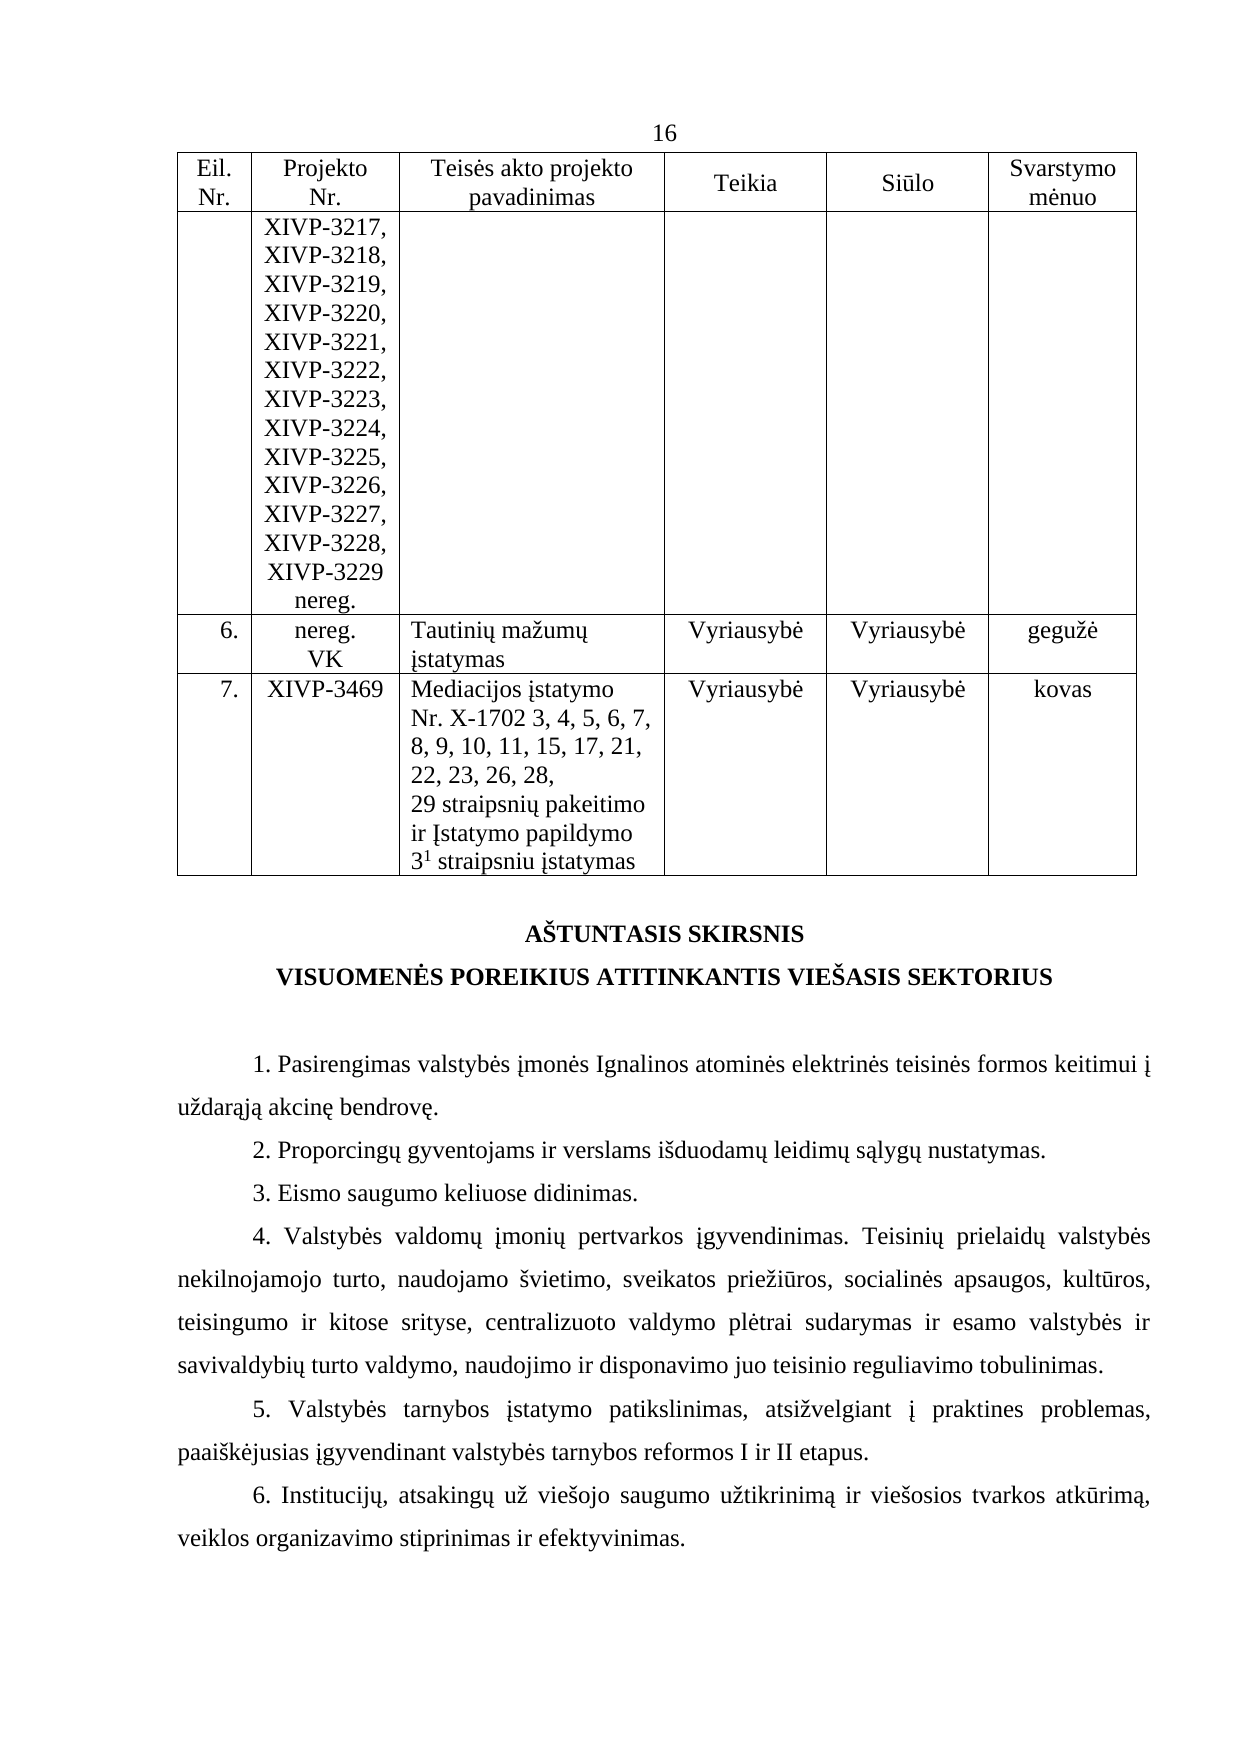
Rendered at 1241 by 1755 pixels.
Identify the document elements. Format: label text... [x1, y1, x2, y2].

table_cell nereg. VK [388, 615, 399, 673]
table_cell kovas [989, 674, 1136, 875]
text 4. Valstybės valdomų įmonių pertvarkos įgyvendinimas. Teisinių prielaidų valstybės nekilnojamojo turto, naudojamo švietimo, sveikatos priežiūros, socialinės apsaugos, kultūros, teisingumo ir kitose srityse, centralizuoto valdymo plėtrai sudarymas ir esamo valstybės ir savivaldybių turto valdymo, naudojimo ir disponavimo juo teisinio reguliavimo tobulinimas. [177, 1221, 1152, 1379]
text VISUOMENĖS POREIKIUS ATITINKANTIS VIEŠASIS SEKTORIUS [177, 962, 1152, 991]
text 1. Pasirengimas valstybės įmonės Ignalinos atominės elektrinės teisinės formos keitimui į uždarąją akcinę bendrovę. [177, 1049, 1152, 1121]
table_cell XIVP-3469 [252, 674, 399, 875]
table_cell [665, 212, 826, 614]
table_cell [178, 615, 251, 673]
text 5. Valstybės tarnybos įstatymo patikslinimas, atsižvelgiant į praktines problemas, paaiškėjusias įgyvendinant valstybės tarnybos reformos I ir II etapus. [177, 1394, 1152, 1466]
table_header Projekto Nr. [252, 153, 399, 211]
text 3. Eismo saugumo keliuose didinimas. [177, 1178, 1152, 1207]
table_header Eil. Nr. [178, 153, 251, 211]
table_cell XIVP-3213, XIVP-3214, XIVP-3215, XIVP-3216, XIVP-3217, XIVP-3218, XIVP-3219, XIVP-3220, XIVP-3221, XIVP-3222, XIVP-3223, XIVP-3224, XIVP-3225, XIVP-3226, XIVP-3227, XIVP-3228, XIVP-3229 nereg. [252, 212, 262, 614]
table_cell Vyriausybė [665, 615, 826, 673]
text 2. Proporcingų gyventojams ir verslams išduodamų leidimų sąlygų nustatymas. [177, 1135, 1152, 1164]
table_cell [400, 212, 664, 614]
table_cell [827, 212, 988, 614]
table_header Teisės akto projekto pavadinimas [400, 153, 664, 211]
table_cell gegužė [989, 615, 1136, 673]
table_header Svarstymo mėnuo [989, 153, 1136, 211]
table_cell Tautinių mažumų įstatymas [400, 615, 411, 673]
table_cell [989, 212, 1136, 614]
text AŠTUNTASIS SKIRSNIS [177, 919, 1152, 948]
table_cell XIVP-3213, XIVP-3214, XIVP-3215, XIVP-3216, XIVP-3217, XIVP-3218, XIVP-3219, XIVP-3220, XIVP-3221, XIVP-3222, XIVP-3223, XIVP-3224, XIVP-3225, XIVP-3226, XIVP-3227, XIVP-3228, XIVP-3229 nereg. [388, 212, 399, 614]
table_cell Vyriausybė [827, 674, 988, 875]
table_cell [178, 212, 251, 614]
table_cell Vyriausybė [827, 615, 988, 673]
table_cell Tautinių mažumų įstatymas [653, 615, 664, 673]
table_header Siūlo [827, 153, 988, 211]
table_cell nereg. VK [252, 615, 262, 673]
text 6. Institucijų, atsakingų už viešojo saugumo užtikrinimą ir viešosios tvarkos atkūrimą, veiklos organizavimo stiprinimas ir efektyvinimas. [177, 1480, 1152, 1552]
table_cell Vyriausybė [665, 674, 826, 875]
table_cell Mediacijos įstatymo Nr. X-1702 3, 4, 5, 6, 7, 8, 9, 10, 11, 15, 17, 21, 22, 23, 26, 28, 29 straipsnių pakeitimo ir Įstatymo papildymo 31 straipsniu įstatymas [400, 674, 664, 875]
table_cell [178, 674, 251, 875]
table_header Teikia [665, 153, 826, 211]
